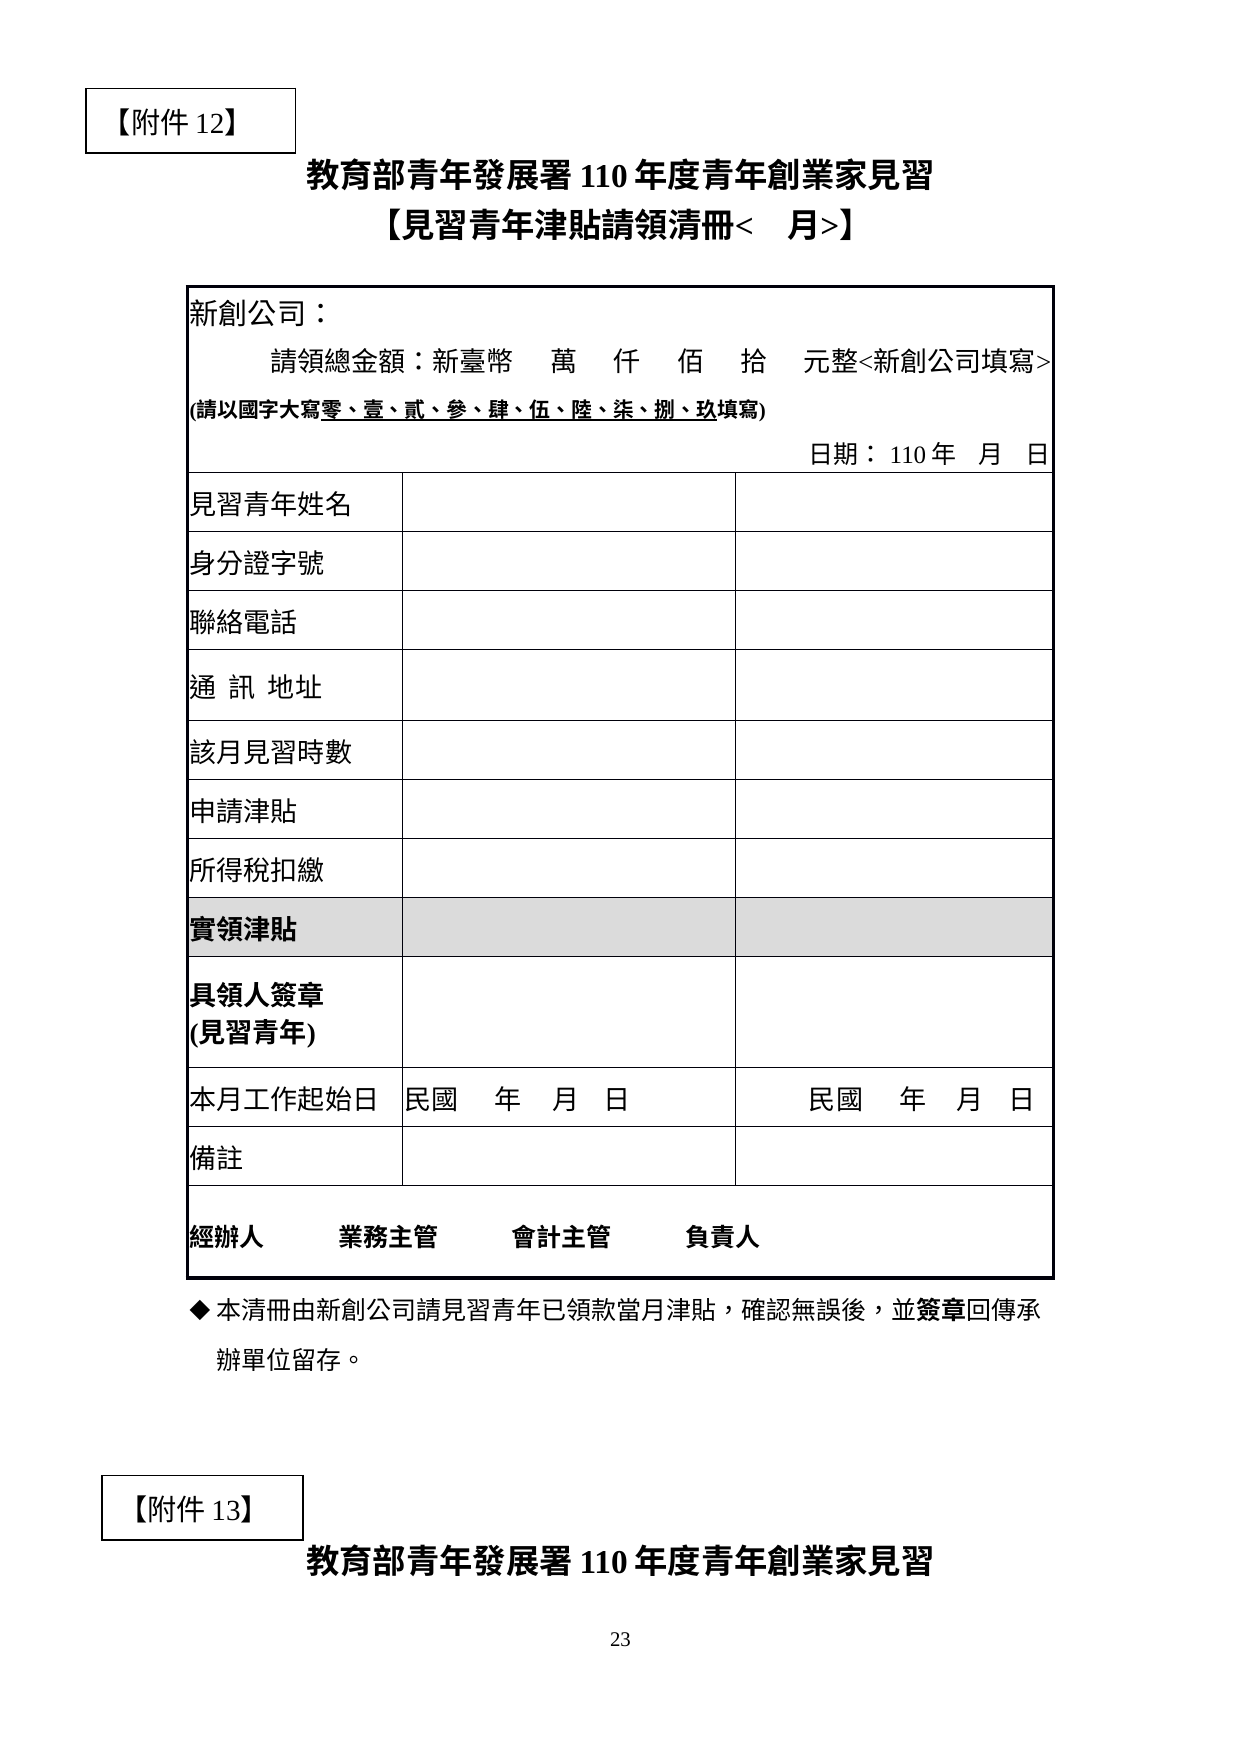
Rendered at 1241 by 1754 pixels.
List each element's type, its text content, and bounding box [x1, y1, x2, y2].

table_cell [736, 1127, 1052, 1185]
table_cell [403, 1127, 735, 1185]
table_cell 通 訊 地址 [189, 650, 402, 720]
table_cell [403, 473, 735, 531]
text 【附件13】 [118, 1487, 287, 1529]
table_cell 實領津貼 [189, 898, 402, 956]
table_cell 申請津貼 [189, 780, 402, 838]
table_cell [736, 473, 1052, 531]
list [187, 248, 1053, 285]
table_cell 民國 年 月 日 [736, 1068, 1052, 1126]
list 本清冊由新創公司請見習青年已領款當月津貼，確認無誤後，並簽章回傳承辦單位留存。 [187, 1280, 1053, 1379]
table_cell 見習青年姓名 [189, 473, 402, 531]
table_cell 具領人簽章 (見習青年) [189, 957, 402, 1067]
table_cell [403, 839, 735, 897]
text 【附件12】 [102, 99, 280, 142]
table_cell [736, 898, 1052, 956]
table_cell 該月見習時數 [189, 721, 402, 779]
text 教育部青年發展署110年度青年創業家見習 [187, 148, 1053, 198]
table_cell [403, 721, 735, 779]
table_cell [736, 591, 1052, 649]
table_cell 經辦人 業務主管 會計主管 負責人 [189, 1186, 1052, 1276]
table_cell [736, 957, 1052, 1067]
text 教育部青年發展署110年度青年創業家見習 [187, 1534, 1053, 1584]
table_cell 民國 年 月 日 [403, 1068, 735, 1126]
table_cell 本月工作起始日 [189, 1068, 402, 1126]
table_header 新創公司： [189, 288, 649, 333]
table_cell 請領總金額：新臺幣 萬 仟 佰 拾 元整<新創公司填寫> (請以國字大寫零、壹、貳、參、肆、伍、陸、柒、捌、玖填寫) 日期： 110年 月 日 [189, 333, 1052, 472]
table_cell [403, 532, 735, 590]
text 【見習青年津貼請領清冊< 月>】 [187, 198, 1053, 248]
table_cell [736, 839, 1052, 897]
table_cell [736, 532, 1052, 590]
table_cell [403, 650, 735, 720]
table_header [649, 288, 1052, 333]
table_cell [403, 780, 735, 838]
table_cell [403, 591, 735, 649]
table_cell [736, 721, 1052, 779]
table_cell 聯絡電話 [189, 591, 402, 649]
table_cell 身分證字號 [189, 532, 402, 590]
table_cell 所得稅扣繳 [189, 839, 402, 897]
table_cell [736, 780, 1052, 838]
table_cell 備註 [189, 1127, 402, 1185]
table_cell [403, 957, 735, 1067]
table_cell [736, 650, 1052, 720]
table_cell [403, 898, 735, 956]
